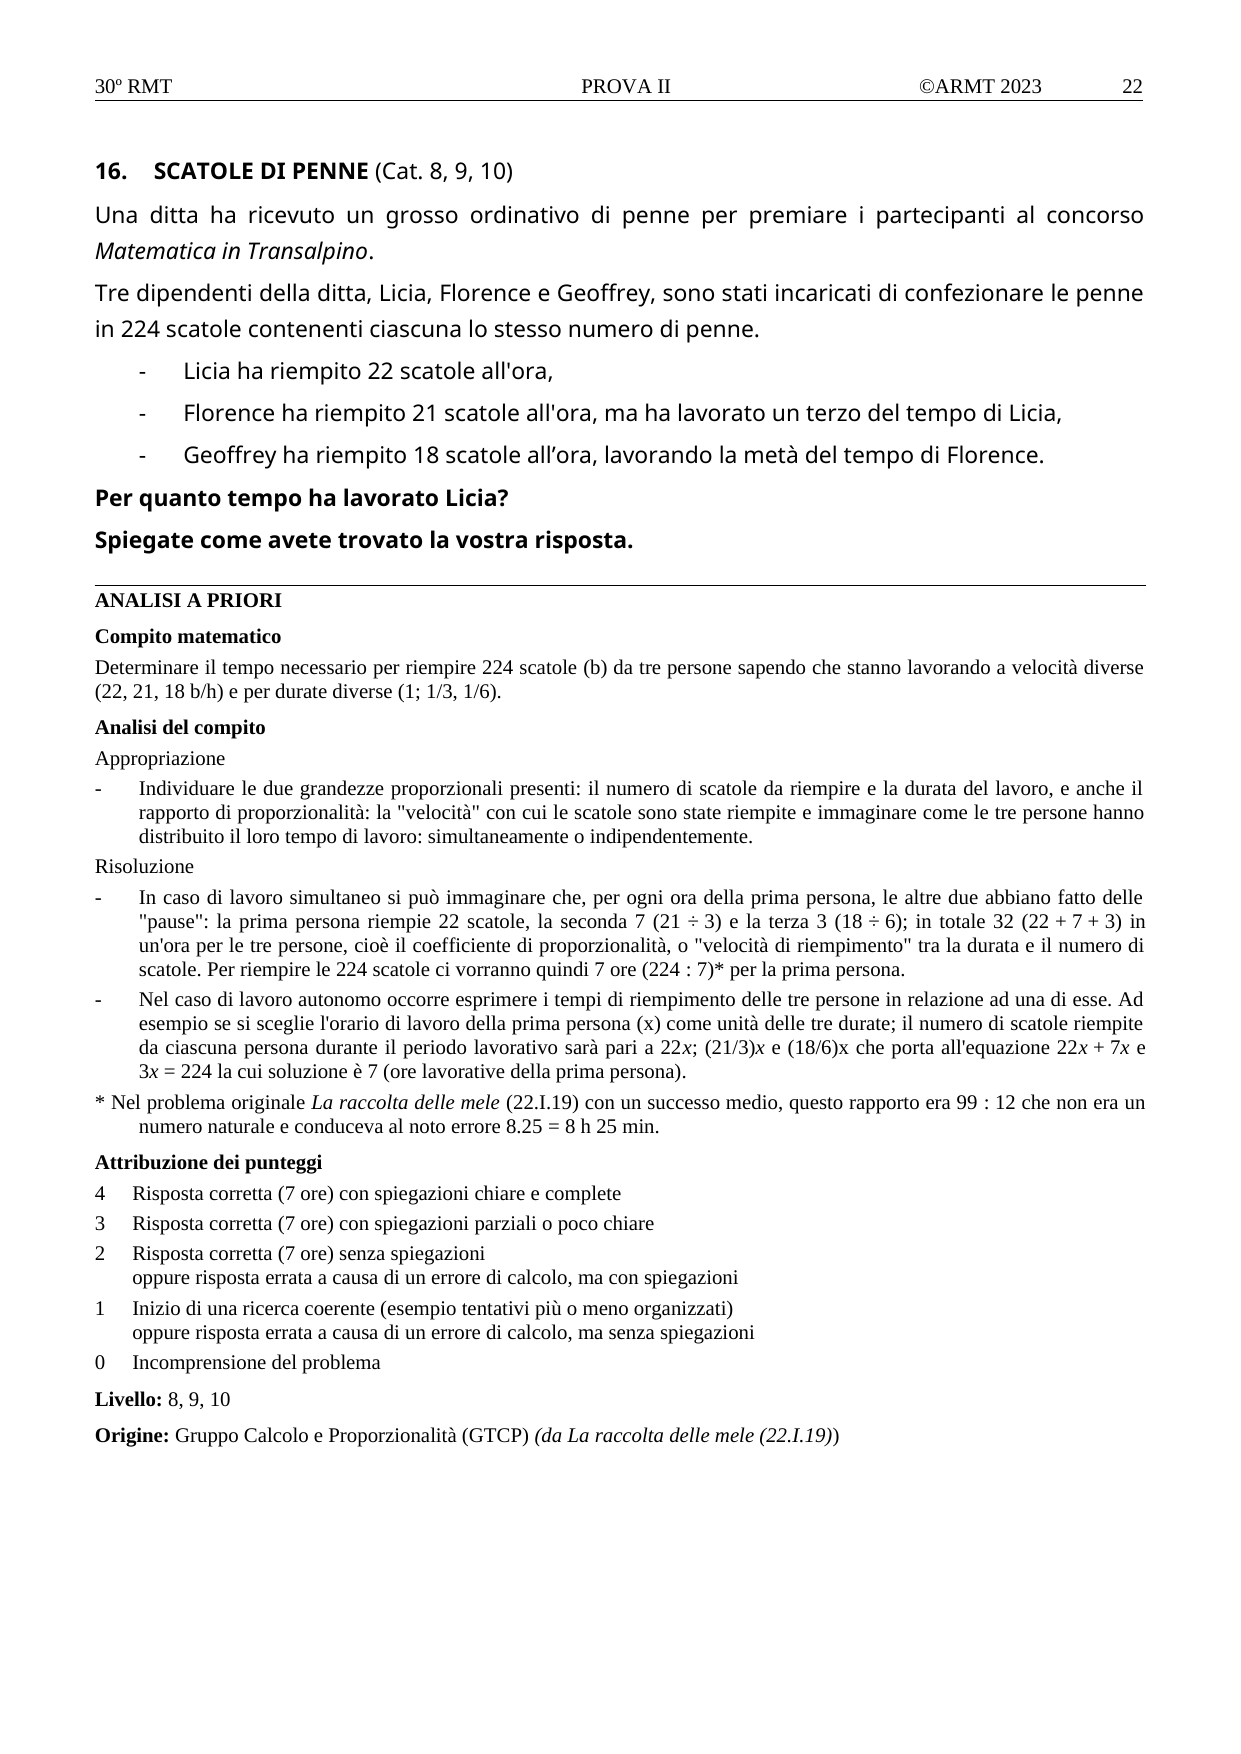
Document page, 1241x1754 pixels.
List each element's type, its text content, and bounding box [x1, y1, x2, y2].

text Spiegate come avete trovato la vostra risposta. [94, 524, 1146, 555]
text * Nel problema originale La raccolta delle mele (22.I.19) con un successo medio, questo rapporto era 99 : 12 che non era un numero naturale e conduceva al noto errore 8.25 = 8 h 25 min. [94, 1089, 1146, 1138]
text 0 Incomprensione del problema [94, 1350, 1146, 1374]
text - Individuare le due grandezze proporzionali presenti: il numero di scatole da riempire e la durata del lavoro, e anche il rapporto di proporzionalità: la "velocità" con cui le scatole sono state riempite e immaginare come le tre persone hanno distribuito il loro tempo di lavoro: simultaneamente o indipendentemente. [94, 776, 1146, 848]
text - In caso di lavoro simultaneo si può immaginare che, per ogni ora della prima persona, le altre due abbiano fatto delle "pause": la prima persona riempie 22 scatole, la seconda 7 (21 ÷ 3) e la terza 3 (18 ÷ 6); in totale 32 (22 + 7 + 3) in un'ora per le tre persone, cioè il coefficiente di proporzionalità, o "velocità di riempimento" tra la durata e il numero di scatole. Per riempire le 224 scatole ci vorranno quindi 7 ore (224 : 7)* per la prima persona. [94, 884, 1146, 981]
text 3 Risposta corretta (7 ore) con spiegazioni parziali o poco chiare [94, 1211, 1146, 1235]
text 16. SCATOLE DI PENNE (Cat. 8, 9, 10) [94, 155, 1146, 186]
text 4 Risposta corretta (7 ore) con spiegazioni chiare e complete [94, 1181, 1146, 1204]
text - Nel caso di lavoro autonomo occorre esprimere i tempi di riempimento delle tre persone in relazione ad una di esse. Ad esempio se si sceglie l'orario di lavoro della prima persona (x) come unità delle tre durate; il numero di scatole riempite da ciascuna persona durante il periodo lavorativo sarà pari a 22x; (21/3)x e (18/6)x che porta all'equazione 22x + 7x e 3x = 224 la cui soluzione è 7 (ore lavorative della prima persona). [94, 987, 1146, 1083]
text Analisi del compito [94, 715, 1146, 739]
text Appropriazione [94, 746, 1146, 769]
text oppure risposta errata a causa di un errore di calcolo, ma senza spiegazioni [94, 1319, 1146, 1344]
text 1 Inizio di una ricerca coerente (esempio tentativi più o meno organizzati) [94, 1296, 1146, 1319]
text oppure risposta errata a causa di un errore di calcolo, ma con spiegazioni [94, 1265, 1146, 1289]
text Compito matematico [94, 624, 1146, 648]
text Attribuzione dei punteggi [94, 1150, 1146, 1174]
text Tre dipendenti della ditta, Licia, Florence e Geoffrey, sono stati incaricati di confezionare le penne in 224 scatole contenenti ciascuna lo stesso numero di penne. [94, 277, 1146, 344]
text Una ditta ha ricevuto un grosso ordinativo di penne per premiare i partecipanti al concorso Matematica in Transalpino. [94, 199, 1146, 266]
text ANALISI A PRIORI [94, 586, 1146, 612]
text - Licia ha riempito 22 scatole all'ora, [139, 355, 1146, 386]
text - Florence ha riempito 21 scatole all'ora, ma ha lavorato un terzo del tempo di Licia, [139, 397, 1146, 428]
text 2 Risposta corretta (7 ore) senza spiegazioni [94, 1241, 1146, 1265]
text - Geoffrey ha riempito 18 scatole all’ora, lavorando la metà del tempo di Florence. [139, 439, 1146, 471]
text Risoluzione [94, 854, 1146, 878]
text Per quanto tempo ha lavorato Licia? [94, 481, 1146, 513]
text Livello: 8, 9, 10 [94, 1386, 1146, 1411]
text Origine: Gruppo Calcolo e Proporzionalità (GTCP) (da La raccolta delle mele (22.I.19)) [94, 1423, 1146, 1447]
text Determinare il tempo necessario per riempire 224 scatole (b) da tre persone sapendo che stanno lavorando a velocità diverse (22, 21, 18 b/h) e per durate diverse (1; 1/3, 1/6). [94, 654, 1146, 703]
